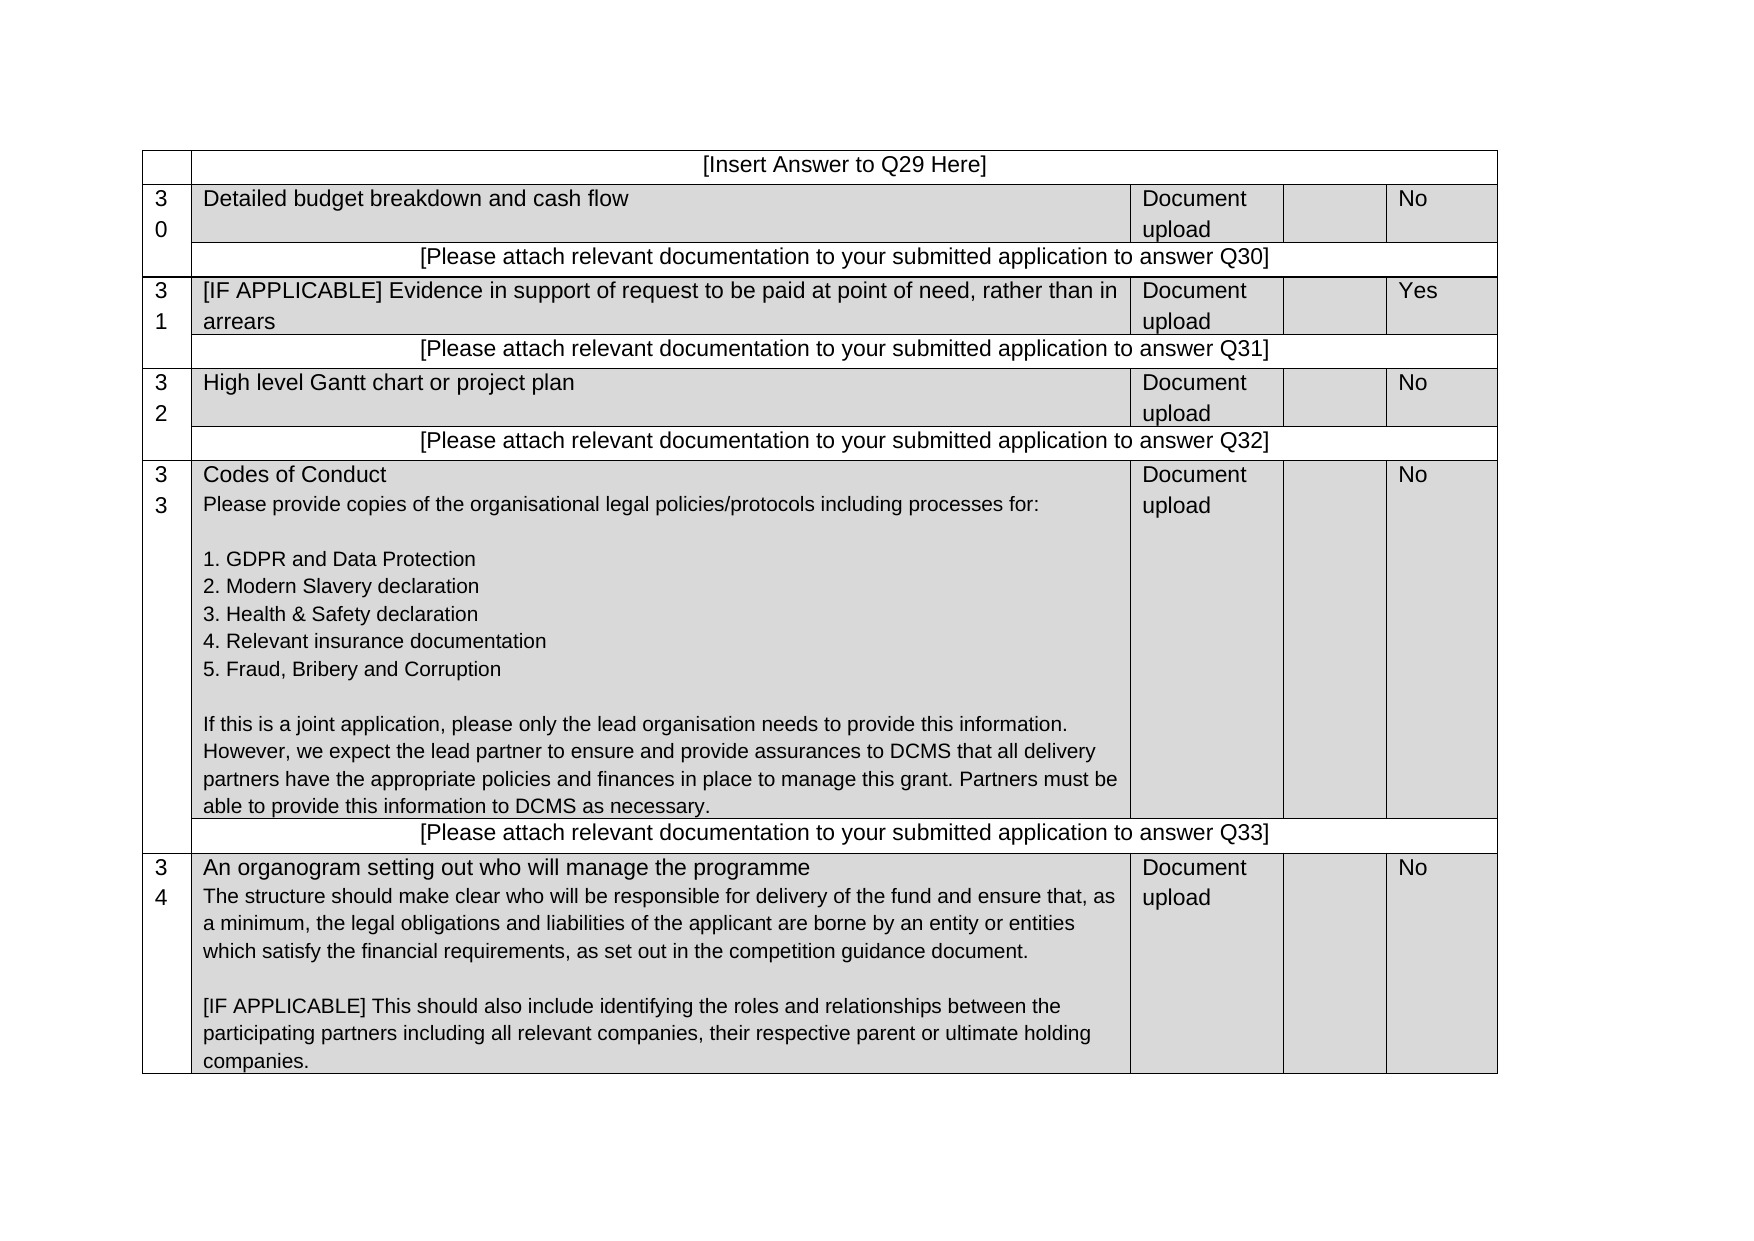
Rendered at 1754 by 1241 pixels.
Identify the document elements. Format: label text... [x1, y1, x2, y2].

table_cell [IF APPLICABLE] Evidence in support of request to be paid at point of need, rather than in arrears [192, 278, 1130, 334]
table_cell No [1387, 369, 1497, 426]
table_cell No [1387, 185, 1497, 242]
table_cell High level Gantt chart or project plan [192, 369, 1130, 426]
table_cell Document upload [1131, 278, 1283, 334]
table_cell [1284, 369, 1386, 426]
table_cell [1284, 461, 1386, 818]
table_cell Detailed budget breakdown and cash flow [192, 185, 1130, 242]
table_cell [1284, 185, 1386, 242]
table_cell 32 [143, 369, 191, 460]
table_cell [Please attach relevant documentation to your submitted application to answer Q31] [192, 335, 1497, 368]
table_cell No [1387, 461, 1497, 818]
table_cell Codes of Conduct Please provide copies of the organisational legal policies/protocols including processes for: 1. GDPR and Data Protection 2. Modern Slavery declaration 3. Health & Safety declaration 4. Relevant insurance documentation 5. Fraud, Bribery and Corruption If this is a joint application, please only the lead organisation needs to provide this information. However, we expect the lead partner to ensure and provide assurances to DCMS that all delivery partners have the appropriate policies and finances in place to manage this grant. Partners must be able to provide this information to DCMS as necessary. [192, 461, 1130, 818]
table_cell [Please attach relevant documentation to your submitted application to answer Q33] [192, 819, 1497, 852]
table_cell [143, 151, 191, 184]
table_cell Document upload [1131, 185, 1283, 242]
table_cell Document upload [1131, 461, 1283, 818]
table_cell 34 [143, 854, 191, 1073]
table_cell 33 [143, 461, 191, 852]
table_cell [Please attach relevant documentation to your submitted application to answer Q30] [192, 243, 1497, 276]
table_cell 31 [143, 278, 191, 368]
table_cell [1284, 278, 1386, 334]
table_cell Document upload [1131, 369, 1283, 426]
table_cell Document upload [1131, 854, 1283, 1073]
table_cell [1284, 854, 1386, 1073]
table_cell An organogram setting out who will manage the programme The structure should make clear who will be responsible for delivery of the fund and ensure that, as a minimum, the legal obligations and liabilities of the applicant are borne by an entity or entities which satisfy the financial requirements, as set out in the competition guidance document. [IF APPLICABLE] This should also include identifying the roles and relationships between the participating partners including all relevant companies, their respective parent or ultimate holding companies. [192, 854, 1130, 1073]
table_cell [Insert Answer to Q29 Here] [192, 151, 1497, 184]
table_cell No [1387, 854, 1497, 1073]
table_cell [Please attach relevant documentation to your submitted application to answer Q32] [192, 427, 1497, 460]
table_cell 30 [143, 185, 191, 276]
table_cell Yes [1387, 278, 1497, 334]
